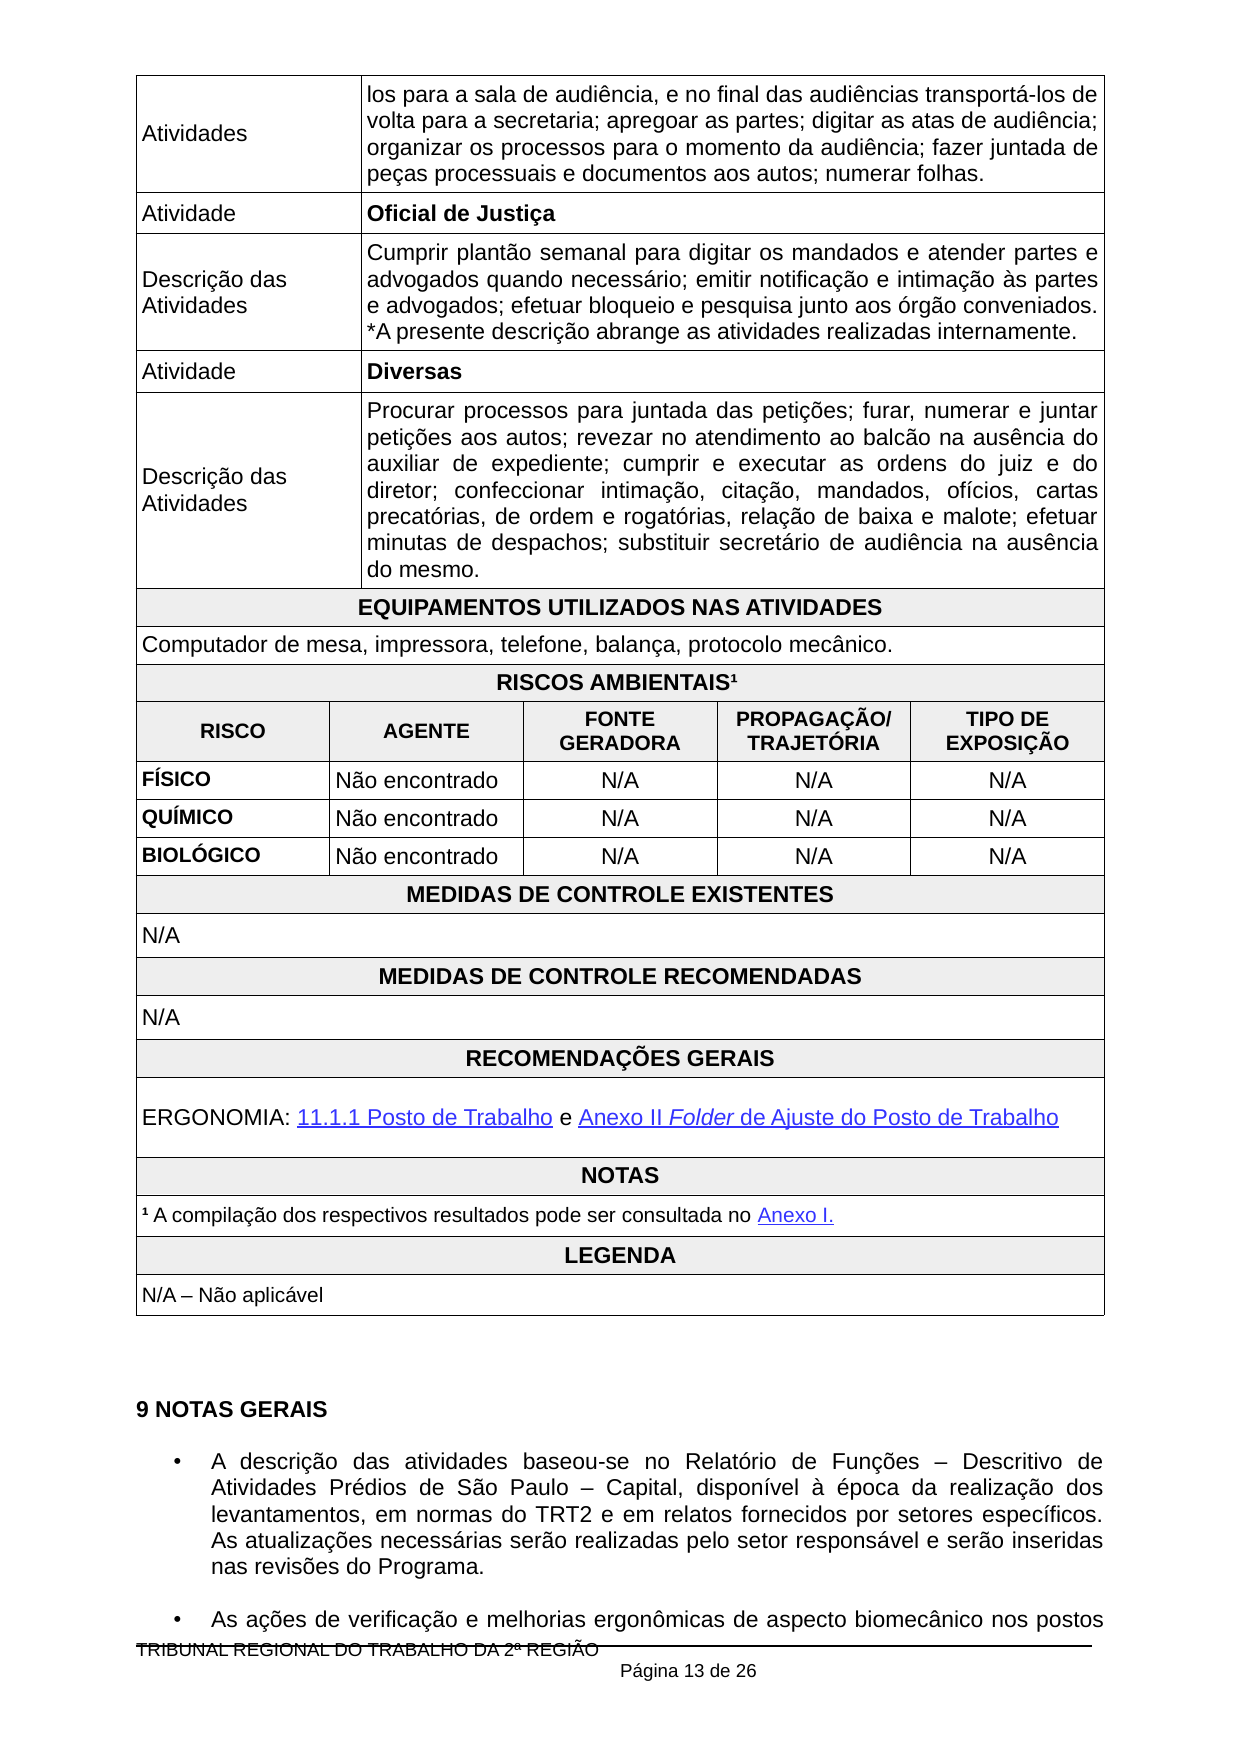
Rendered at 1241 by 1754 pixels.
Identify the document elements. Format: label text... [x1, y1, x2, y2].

table_cell N/A [137, 914, 1104, 957]
table_cell FONTE GERADORA [524, 702, 717, 761]
table_cell N/A [718, 838, 910, 875]
table_cell Descrição das Atividades [137, 393, 361, 588]
table_cell EQUIPAMENTOS UTILIZADOS NAS ATIVIDADES [137, 589, 1104, 626]
table_cell Não encontrado [330, 800, 523, 837]
table_cell MEDIDAS DE CONTROLE RECOMENDADAS [137, 958, 1104, 995]
table_cell RISCOS AMBIENTAIS¹ [137, 665, 1104, 701]
text 9 NOTAS GERAIS [136, 1396, 1104, 1422]
table_cell Descrição das Atividades [137, 234, 361, 350]
table_cell BIOLÓGICO [137, 838, 329, 875]
table_cell N/A [524, 762, 717, 799]
list A descrição das atividades baseou-se no Relatório de Funções – Descritivo de Atividades Prédios de São Paulo – Capital, disponível à época da realização dos levantamentos, em normas do TRT2 e em relatos fornecidos por setores específicos. As atualizações necessárias serão realizadas pelo setor responsável e serão inseridas nas revisões do Programa. [173, 1448, 1104, 1579]
table_cell FÍSICO [137, 762, 329, 799]
table_cell LEGENDA [137, 1237, 1104, 1274]
table_cell N/A [524, 838, 717, 875]
table_cell N/A [911, 838, 1104, 875]
table_cell ¹ A compilação dos respectivos resultados pode ser consultada no Anexo I. [137, 1196, 1104, 1236]
table_cell PROPAGAÇÃO/ TRAJETÓRIA [718, 702, 910, 761]
table_cell Oficial de Justiça [362, 193, 1104, 233]
table_cell AGENTE [330, 702, 523, 761]
table_cell ERGONOMIA: 11.1.1 Posto de Trabalho e Anexo II Folder de Ajuste do Posto de Trabalho [137, 1078, 1104, 1157]
table_cell los para a sala de audiência, e no final das audiências transportá-los de volta para a secretaria; apregoar as partes; digitar as atas de audiência; organizar os processos para o momento da audiência; fazer juntada de peças processuais e documentos aos autos; numerar folhas. [362, 76, 1104, 192]
table_cell Atividade [137, 351, 361, 392]
table_cell N/A [524, 800, 717, 837]
table_cell Procurar processos para juntada das petições; furar, numerar e juntar petições aos autos; revezar no atendimento ao balcão na ausência do auxiliar de expediente; cumprir e executar as ordens do juiz e do diretor; confeccionar intimação, citação, mandados, ofícios, cartas precatórias, de ordem e rogatórias, relação de baixa e malote; efetuar minutas de despachos; substituir secretário de audiência na ausência do mesmo. [362, 393, 1104, 588]
table_cell N/A – Não aplicável [137, 1275, 1104, 1315]
table_cell Atividades [137, 76, 361, 192]
table_cell NOTAS [137, 1158, 1104, 1194]
table_cell MEDIDAS DE CONTROLE EXISTENTES [137, 876, 1104, 913]
table_cell TIPO DE EXPOSIÇÃO [911, 702, 1104, 761]
table_cell QUÍMICO [137, 800, 329, 837]
table_cell N/A [137, 996, 1104, 1039]
table_cell Não encontrado [330, 838, 523, 875]
table_cell N/A [911, 762, 1104, 799]
table_cell Diversas [362, 351, 1104, 392]
table_cell Atividade [137, 193, 361, 233]
table_cell Cumprir plantão semanal para digitar os mandados e atender partes e advogados quando necessário; emitir notificação e intimação às partes e advogados; efetuar bloqueio e pesquisa junto aos órgão conveniados. *A presente descrição abrange as atividades realizadas internamente. [362, 234, 1104, 350]
table_cell N/A [718, 800, 910, 837]
table_cell N/A [718, 762, 910, 799]
table_cell Computador de mesa, impressora, telefone, balança, protocolo mecânico. [137, 627, 1104, 663]
table_cell Não encontrado [330, 762, 523, 799]
table_cell RECOMENDAÇÕES GERAIS [137, 1040, 1104, 1077]
list As ações de verificação e melhorias ergonômicas de aspecto biomecânico nos postos [173, 1606, 1104, 1632]
table_cell N/A [911, 800, 1104, 837]
table_cell RISCO [137, 702, 329, 761]
